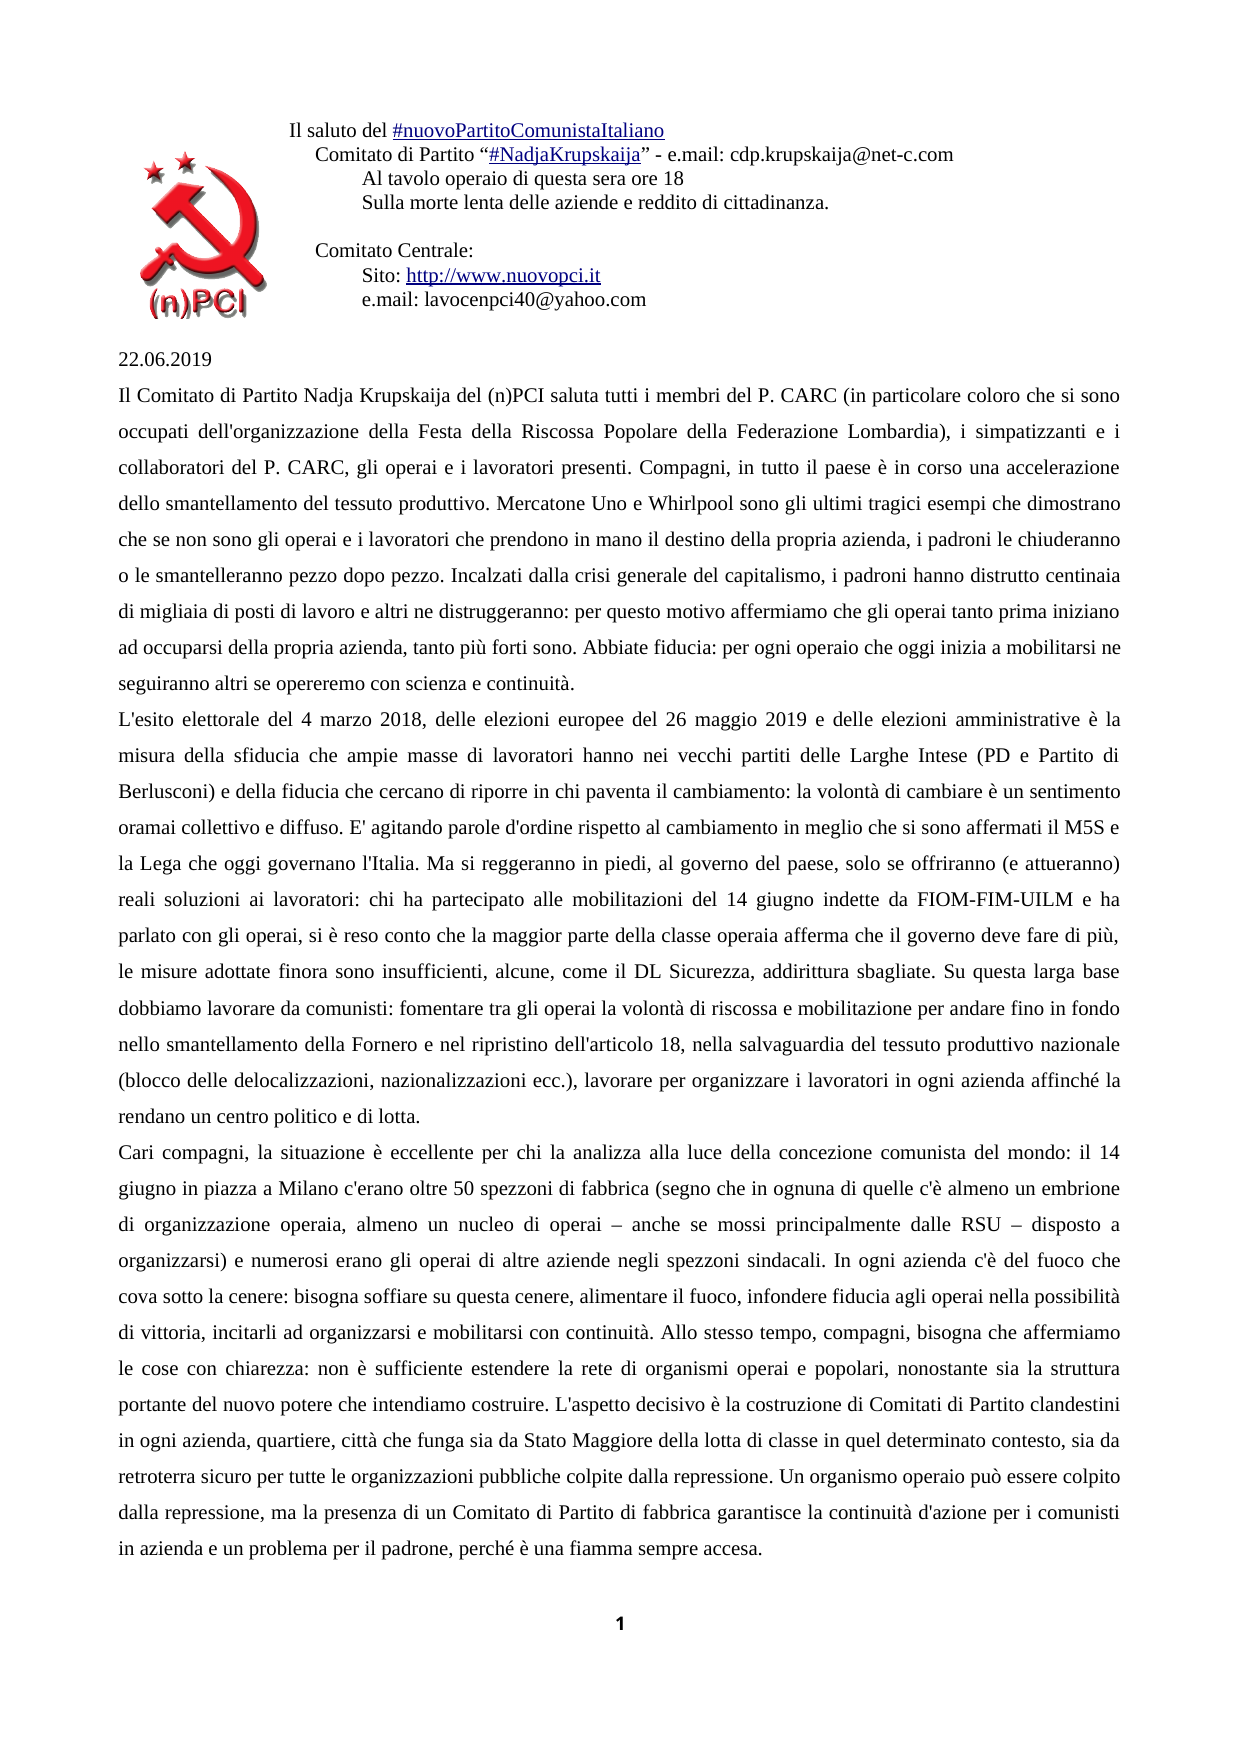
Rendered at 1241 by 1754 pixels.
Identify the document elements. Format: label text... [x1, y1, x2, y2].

text Il saluto del #nuovoPartitoComunistaItaliano [118, 118, 1122, 142]
text Al tavolo operaio di questa sera ore 18 [270, 166, 1122, 190]
text Cari compagni, la situazione è eccellente per chi la analizza alla luce della concezione comunista del mondo: il 14 giugno in piazza a Milano c'erano oltre 50 spezzoni di fabbrica (segno che in ognuna di quelle c'è almeno un embrione di organizzazione operaia, almeno un nucleo di operai – anche se mossi principalmente dalle RSU – disposto a organizzarsi) e numerosi erano gli operai di altre aziende negli spezzoni sindacali. In ogni azienda c'è del fuoco che cova sotto la cenere: bisogna soffiare su questa cenere, alimentare il fuoco, infondere fiducia agli operai nella possibilità di vittoria, incitarli ad organizzarsi e mobilitarsi con continuità. Allo stesso tempo, compagni, bisogna che affermiamo le cose con chiarezza: non è sufficiente estendere la rete di organismi operai e popolari, nonostante sia la struttura portante del nuovo potere che intendiamo costruire. L'aspetto decisivo è la costruzione di Comitati di Partito clandestini in ogni azienda, quartiere, città che funga sia da Stato Maggiore della lotta di classe in quel determinato contesto, sia da retroterra sicuro per tutte le organizzazioni pubbliche colpite dalla repressione. Un organismo operaio può essere colpito dalla repressione, ma la presenza di un Comitato di Partito di fabbrica garantisce la continuità d'azione per i comunisti in azienda e un problema per il padrone, perché è una fiamma sempre accesa. [118, 1139, 1122, 1560]
text L'esito elettorale del 4 marzo 2018, delle elezioni europee del 26 maggio 2019 e delle elezioni amministrative è la misura della sfiducia che ampie masse di lavoratori hanno nei vecchi partiti delle Larghe Intese (PD e Partito di Berlusconi) e della fiducia che cercano di riporre in chi paventa il cambiamento: la volontà di cambiare è un sentimento oramai collettivo e diffuso. E' agitando parole d'ordine rispetto al cambiamento in meglio che si sono affermati il M5S e la Lega che oggi governano l'Italia. Ma si reggeranno in piedi, al governo del paese, solo se offriranno (e attueranno) reali soluzioni ai lavoratori: chi ha partecipato alle mobilitazioni del 14 giugno indette da FIOM-FIM-UILM e ha parlato con gli operai, si è reso conto che la maggior parte della classe operaia afferma che il governo deve fare di più, le misure adottate finora sono insufficienti, alcune, come il DL Sicurezza, addirittura sbagliate. Su questa larga base dobbiamo lavorare da comunisti: fomentare tra gli operai la volontà di riscossa e mobilitazione per andare fino in fondo nello smantellamento della Fornero e nel ripristino dell'articolo 18, nella salvaguardia del tessuto produttivo nazionale (blocco delle delocalizzazioni, nazionalizzazioni ecc.), lavorare per organizzare i lavoratori in ogni azienda affinché la rendano un centro politico e di lotta. [118, 707, 1122, 1128]
text Sulla morte lenta delle aziende e reddito di cittadinanza. [270, 190, 1122, 214]
text Comitato Centrale: [270, 238, 1122, 262]
text Sito: http://www.nuovopci.it [270, 262, 1122, 287]
text Comitato di Partito “#NadjaKrupskaija” - e.mail: cdp.krupskaija@net-c.com [270, 142, 1122, 166]
text e.mail: lavocenpci40@yahoo.com [270, 287, 1122, 311]
text 22.06.2019 [118, 347, 1122, 371]
text Il Comitato di Partito Nadja Krupskaija del (n)PCI saluta tutti i membri del P. CARC (in particolare coloro che si sono occupati dell'organizzazione della Festa della Riscossa Popolare della Federazione Lombardia), i simpatizzanti e i collaboratori del P. CARC, gli operai e i lavoratori presenti. Compagni, in tutto il paese è in corso una accelerazione dello smantellamento del tessuto produttivo. Mercatone Uno e Whirlpool sono gli ultimi tragici esempi che dimostrano che se non sono gli operai e i lavoratori che prendono in mano il destino della propria azienda, i padroni le chiuderanno o le smantelleranno pezzo dopo pezzo. Incalzati dalla crisi generale del capitalismo, i padroni hanno distrutto centinaia di migliaia di posti di lavoro e altri ne distruggeranno: per questo motivo affermiamo che gli operai tanto prima iniziano ad occuparsi della propria azienda, tanto più forti sono. Abbiate fiducia: per ogni operaio che oggi inizia a mobilitarsi ne seguiranno altri se opereremo con scienza e continuità. [118, 383, 1122, 695]
